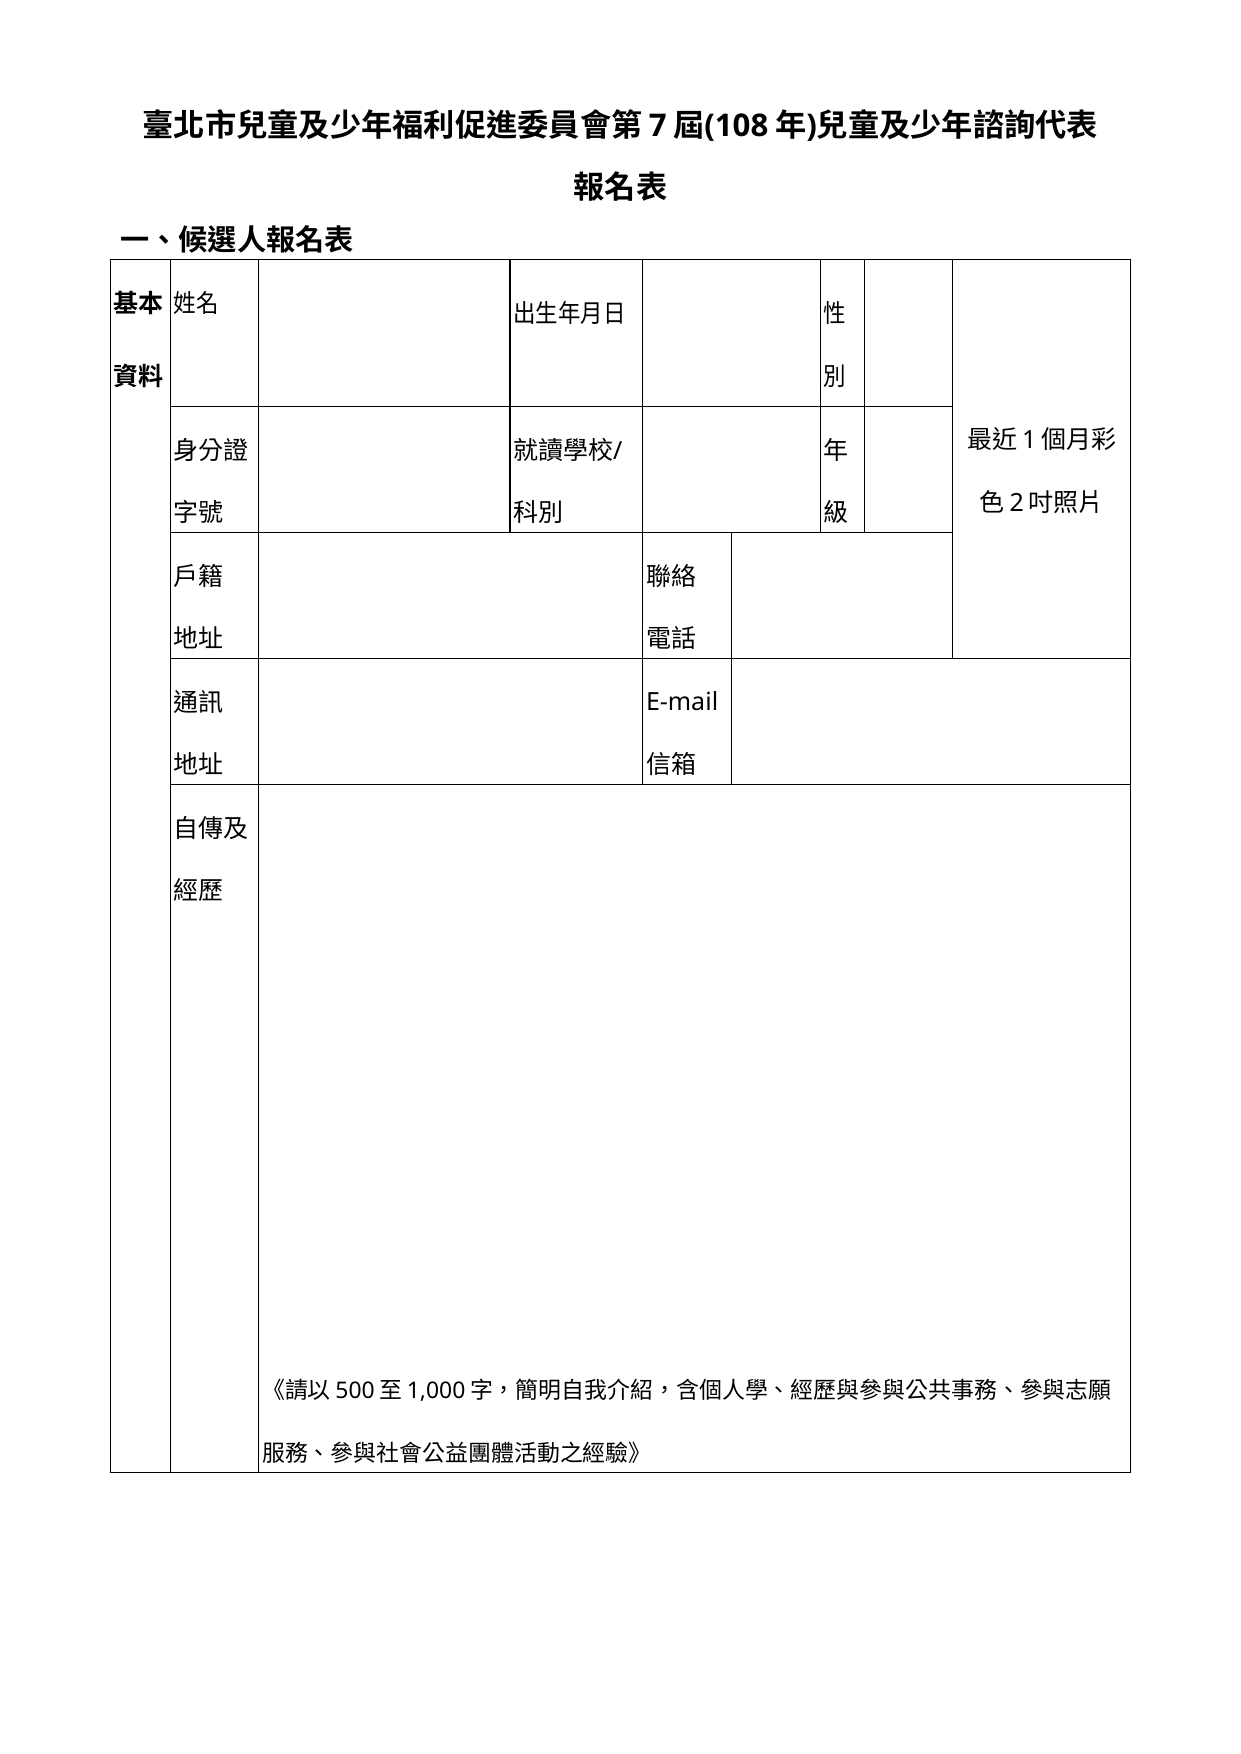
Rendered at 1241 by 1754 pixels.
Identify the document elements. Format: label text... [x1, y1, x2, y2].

table_cell [259, 407, 509, 532]
table_cell E-mail信箱 [643, 659, 731, 784]
table_header 出生年月日 [511, 260, 642, 406]
table_cell 通訊 地址 [171, 659, 258, 784]
table_cell [732, 659, 1130, 784]
table_cell [259, 533, 642, 658]
table_header 姓名 [171, 260, 258, 406]
table_cell 年級 [821, 407, 864, 532]
table_cell 《請以500至1,000字，簡明自我介紹，含個人學、經歷與參與公共事務、參與志願服務、參與社會公益團體活動之經驗》 [259, 785, 1130, 1472]
table_cell 就讀學校/科別 [511, 407, 642, 532]
table_header [259, 260, 509, 406]
table_cell 身分證字號 [171, 407, 258, 532]
text 臺北市兒童及少年福利促進委員會第7屆(108年)兒童及少年諮詢代表 [112, 81, 1128, 143]
text 報名表 [112, 143, 1128, 206]
table_cell [865, 407, 952, 532]
table_cell [643, 407, 820, 532]
text 一、候選人報名表 [112, 216, 1128, 259]
table_header [643, 260, 820, 406]
table_cell [732, 533, 952, 658]
table_cell [259, 659, 642, 784]
table_cell 聯絡 電話 [643, 533, 731, 658]
table_cell 戶籍 地址 [171, 533, 258, 658]
table_header 基本 資料 [111, 260, 170, 1472]
table_header [865, 260, 952, 406]
table_header 性別 [821, 260, 864, 406]
table_cell 自傳及經歷 [171, 785, 258, 1472]
table_header 最近1個月彩色2吋照片 [953, 260, 1130, 658]
